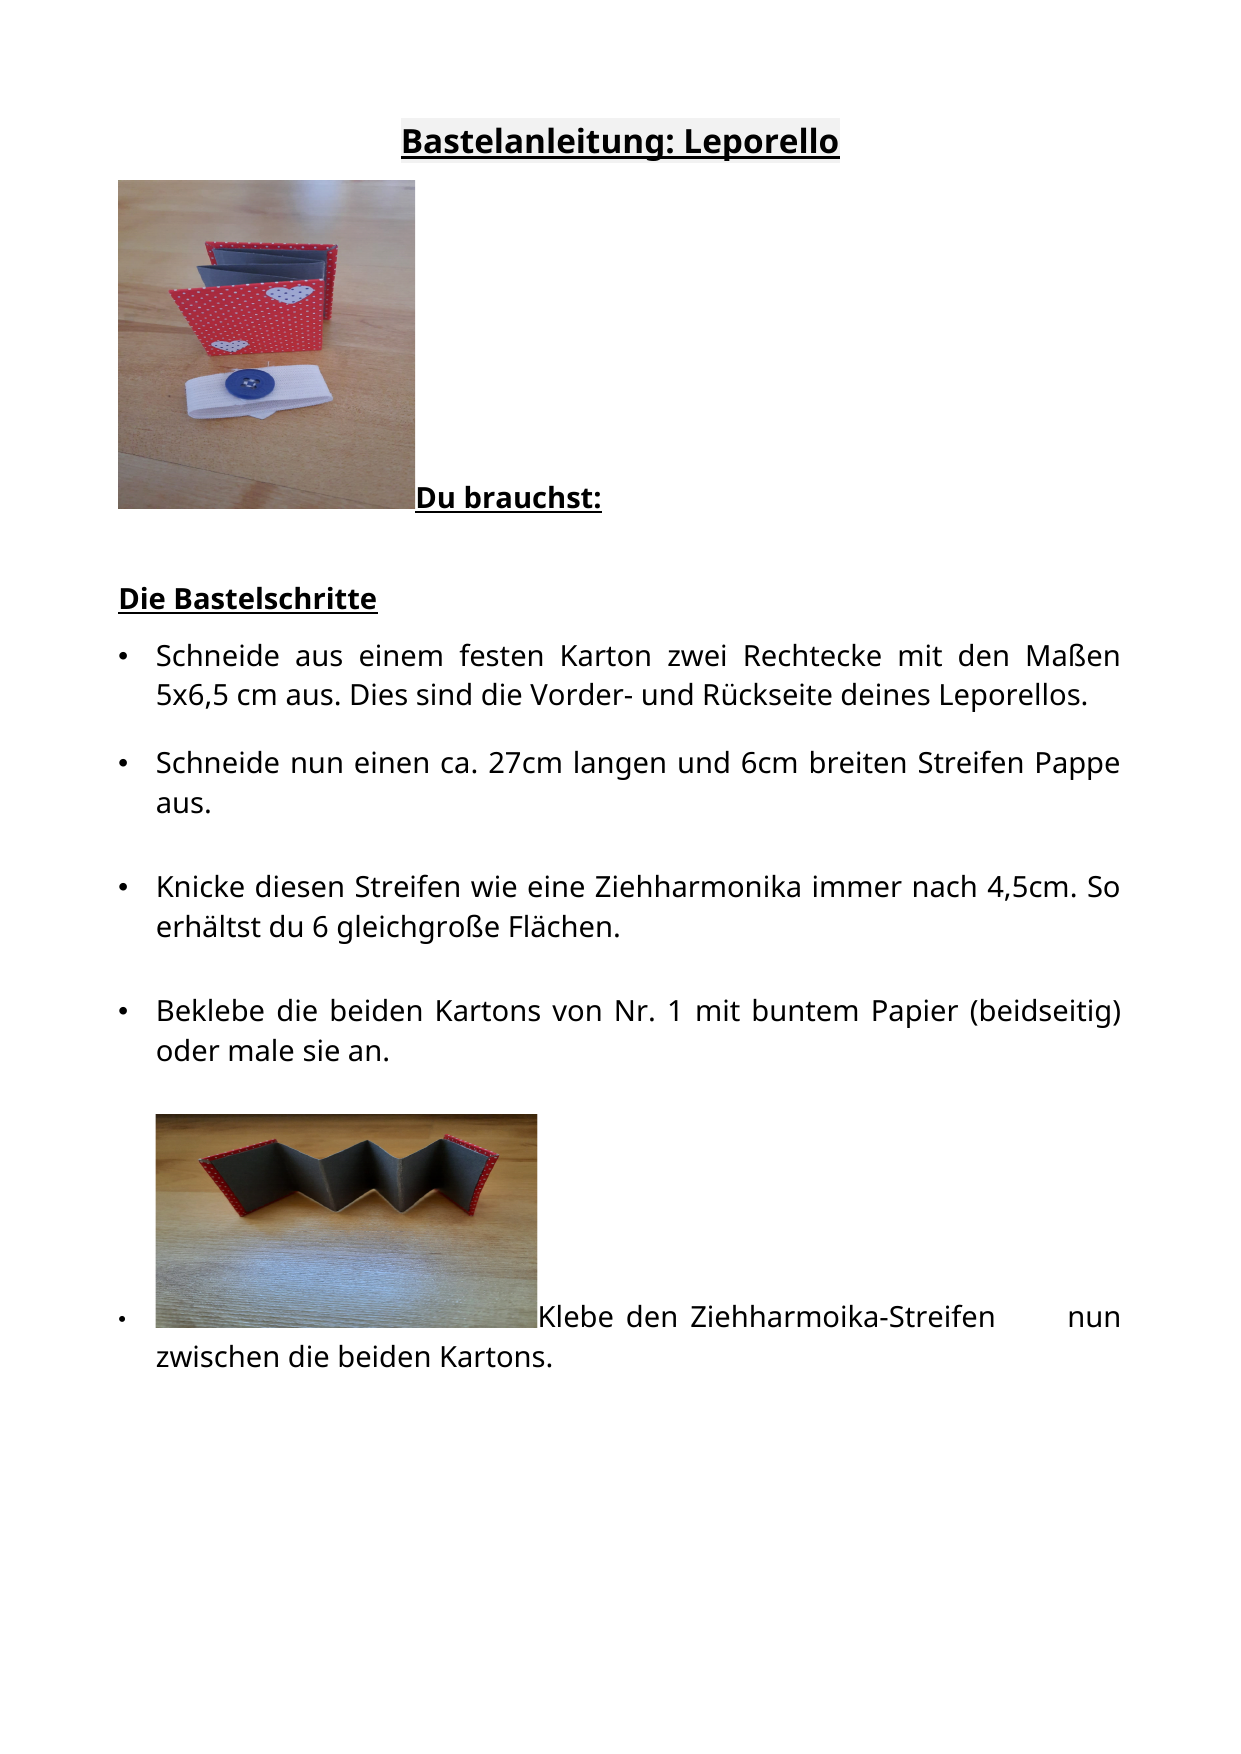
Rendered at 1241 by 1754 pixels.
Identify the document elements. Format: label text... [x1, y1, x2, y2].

list Schneide nun einen ca. 27cm langen und 6cm breiten Streifen Pappe aus. [118, 742, 1122, 822]
list Knicke diesen Streifen wie eine Ziehharmonika immer nach 4,5cm. So erhältst du 6 gleichgroße Flächen. [118, 866, 1122, 946]
text Bastelanleitung: Leporello [118, 118, 1122, 163]
list Klebe den Ziehharmoika-Streifen nun zwischen die beiden Kartons. [118, 1114, 1122, 1376]
text Du brauchst: [118, 180, 1122, 517]
list Beklebe die beiden Kartons von Nr. 1 mit buntem Papier (beidseitig) oder male sie an. [118, 990, 1122, 1070]
list Schneide aus einem festen Karton zwei Rechtecke mit den Maßen 5x6,5 cm aus. Dies sind die Vorder- und Rückseite deines Leporellos. [118, 635, 1122, 714]
text Die Bastelschritte [118, 578, 1122, 618]
